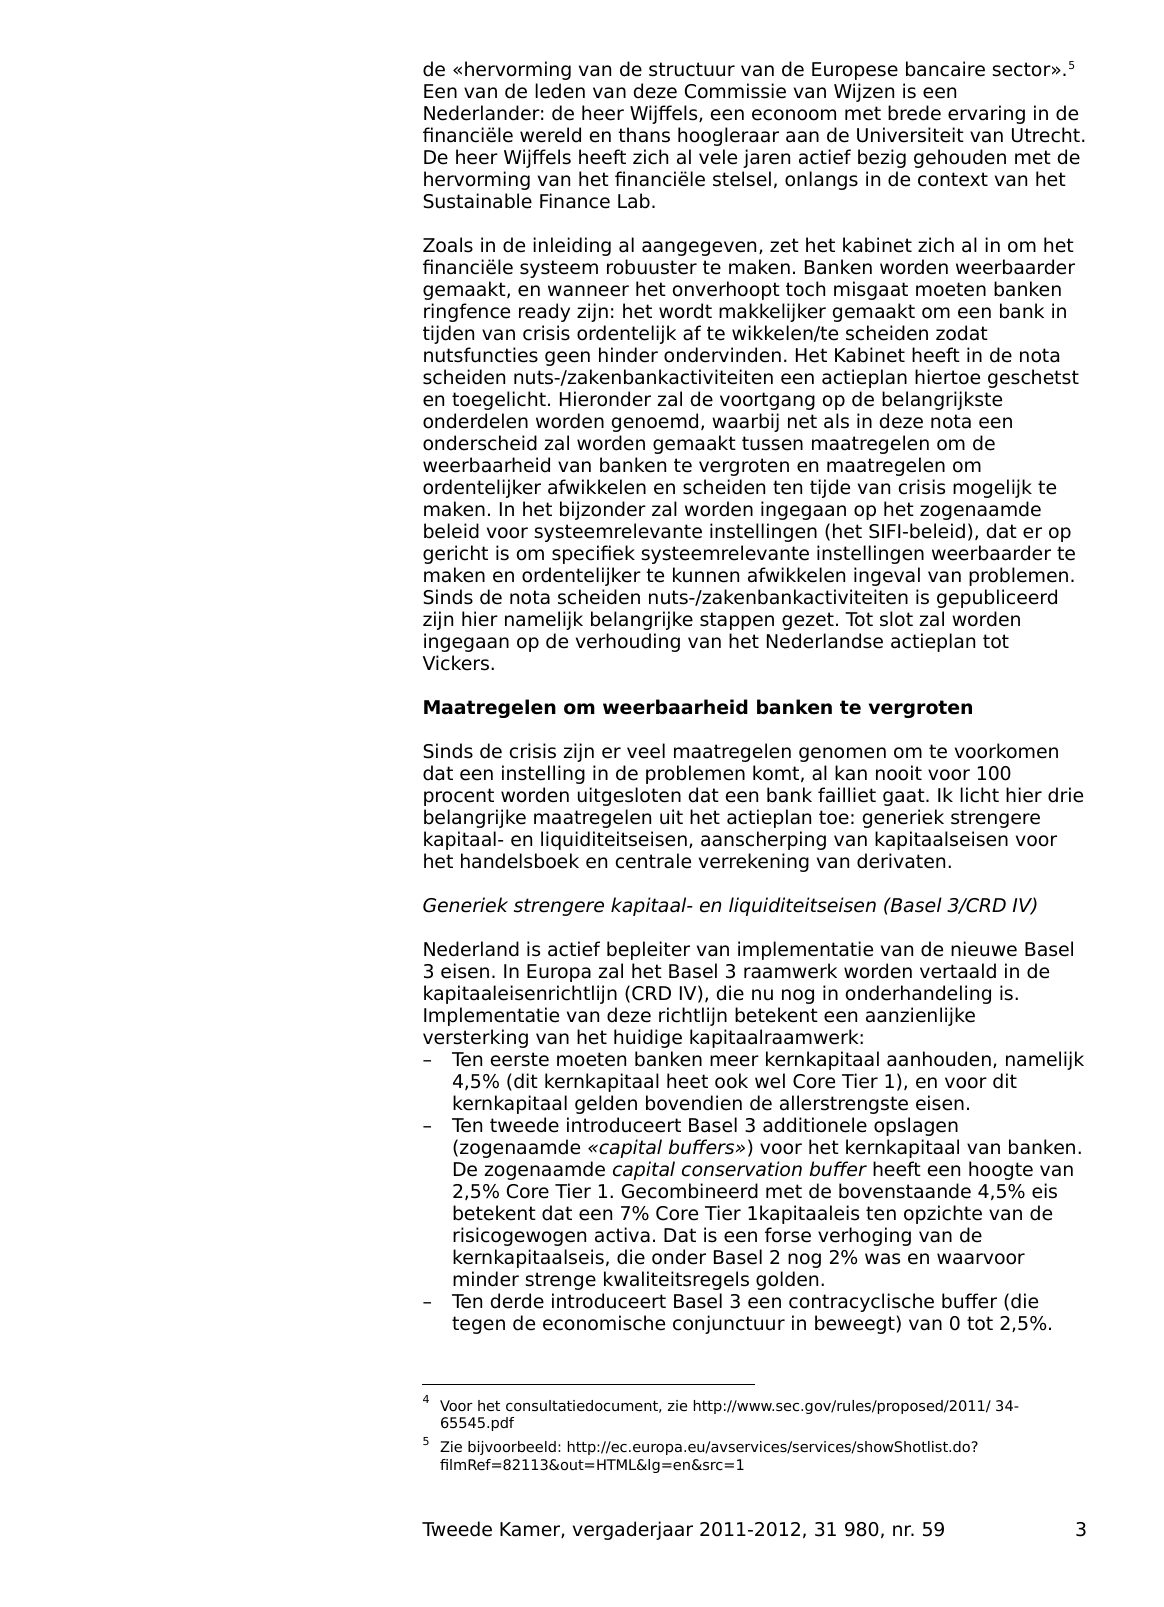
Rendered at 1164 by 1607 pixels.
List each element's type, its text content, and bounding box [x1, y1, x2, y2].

text Zoals in de inleiding al aangegeven, zet het kabinet zich al in om het financiële systeem robuuster te maken. Banken worden weerbaarder gemaakt, en wanneer het onverhoopt toch misgaat moeten banken ringfence ready zijn: het wordt makkelijker gemaakt om een bank in tijden van crisis ordentelijk af te wikkelen/te scheiden zodat nutsfuncties geen hinder ondervinden. Het Kabinet heeft in de nota scheiden nuts-/zakenbankactiviteiten een actieplan hiertoe geschetst en toegelicht. Hieronder zal de voortgang op de belangrijkste onderdelen worden genoemd, waarbij net als in deze nota een onderscheid zal worden gemaakt tussen maatregelen om de weerbaarheid van banken te vergroten en maatregelen om ordentelijker afwikkelen en scheiden ten tijde van crisis mogelijk te maken. In het bijzonder zal worden ingegaan op het zogenaamde beleid voor systeemrelevante instellingen (het SIFI-beleid), dat er op gericht is om specifiek systeemrelevante instellingen weerbaarder te maken en ordentelijker te kunnen afwikkelen ingeval van problemen. Sinds de nota scheiden nuts-/zakenbankactiviteiten is gepubliceerd zijn hier namelijk belangrijke stappen gezet. Tot slot zal worden ingegaan op de verhouding van het Nederlandse actieplan tot Vickers. [422, 235, 1087, 675]
text Sinds de crisis zijn er veel maatregelen genomen om te voorkomen dat een instelling in de problemen komt, al kan nooit voor 100 procent worden uitgesloten dat een bank failliet gaat. Ik licht hier drie belangrijke maatregelen uit het actieplan toe: generiek strengere kapitaal- en liquiditeitseisen, aanscherping van kapitaalseisen voor het handelsboek en centrale verrekening van derivaten. [422, 741, 1087, 873]
text – Ten tweede introduceert Basel 3 additionele opslagen (zogenaamde «capital buffers») voor het kernkapitaal van banken. De zogenaamde capital conservation buffer heeft een hoogte van 2,5% Core Tier 1. Gecombineerd met de bovenstaande 4,5% eis betekent dat een 7% Core Tier 1kapitaaleis ten opzichte van de risicogewogen activa. Dat is een forse verhoging van de kernkapitaalseis, die onder Basel 2 nog 2% was en waarvoor minder strenge kwaliteitsregels golden. [422, 1115, 1087, 1291]
text – Ten eerste moeten banken meer kernkapitaal aanhouden, namelijk 4,5% (dit kernkapitaal heet ook wel Core Tier 1), en voor dit kernkapitaal gelden bovendien de allerstrengste eisen. [422, 1049, 1087, 1115]
text – Ten derde introduceert Basel 3 een contracyclische buffer (die tegen de economische conjunctuur in beweegt) van 0 tot 2,5%. [422, 1291, 1087, 1335]
text Nederland is actief bepleiter van implementatie van de nieuwe Basel 3 eisen. In Europa zal het Basel 3 raamwerk worden vertaald in de kapitaaleisenrichtlijn (CRD IV), die nu nog in onderhandeling is. Implementatie van deze richtlijn betekent een aanzienlijke versterking van het huidige kapitaalraamwerk: [422, 939, 1087, 1049]
subtitle Generiek strengere kapitaal- en liquiditeitseisen (Basel 3/CRD IV) [422, 895, 1087, 917]
subtitle Maatregelen om weerbaarheid banken te vergroten [422, 697, 1087, 719]
text de «hervorming van de structuur van de Europese bancaire sector». Een van de leden van deze Commissie van Wijzen is een Nederlander: de heer Wijffels, een econoom met brede ervaring in de financiële wereld en thans hoogleraar aan de Universiteit van Utrecht. De heer Wijffels heeft zich al vele jaren actief bezig gehouden met de hervorming van het financiële stelsel, onlangs in de context van het Sustainable Finance Lab. [422, 59, 1087, 213]
text Voor het consultatiedocument, zie http://www.sec.gov/rules/proposed/2011/ 34-65545.pdf [422, 1393, 1087, 1432]
text Zie bijvoorbeeld: http://ec.europa.eu/avservices/services/showShotlist.do? filmRef=82113&out=HTML&lg=en&src=1 [422, 1435, 1087, 1474]
